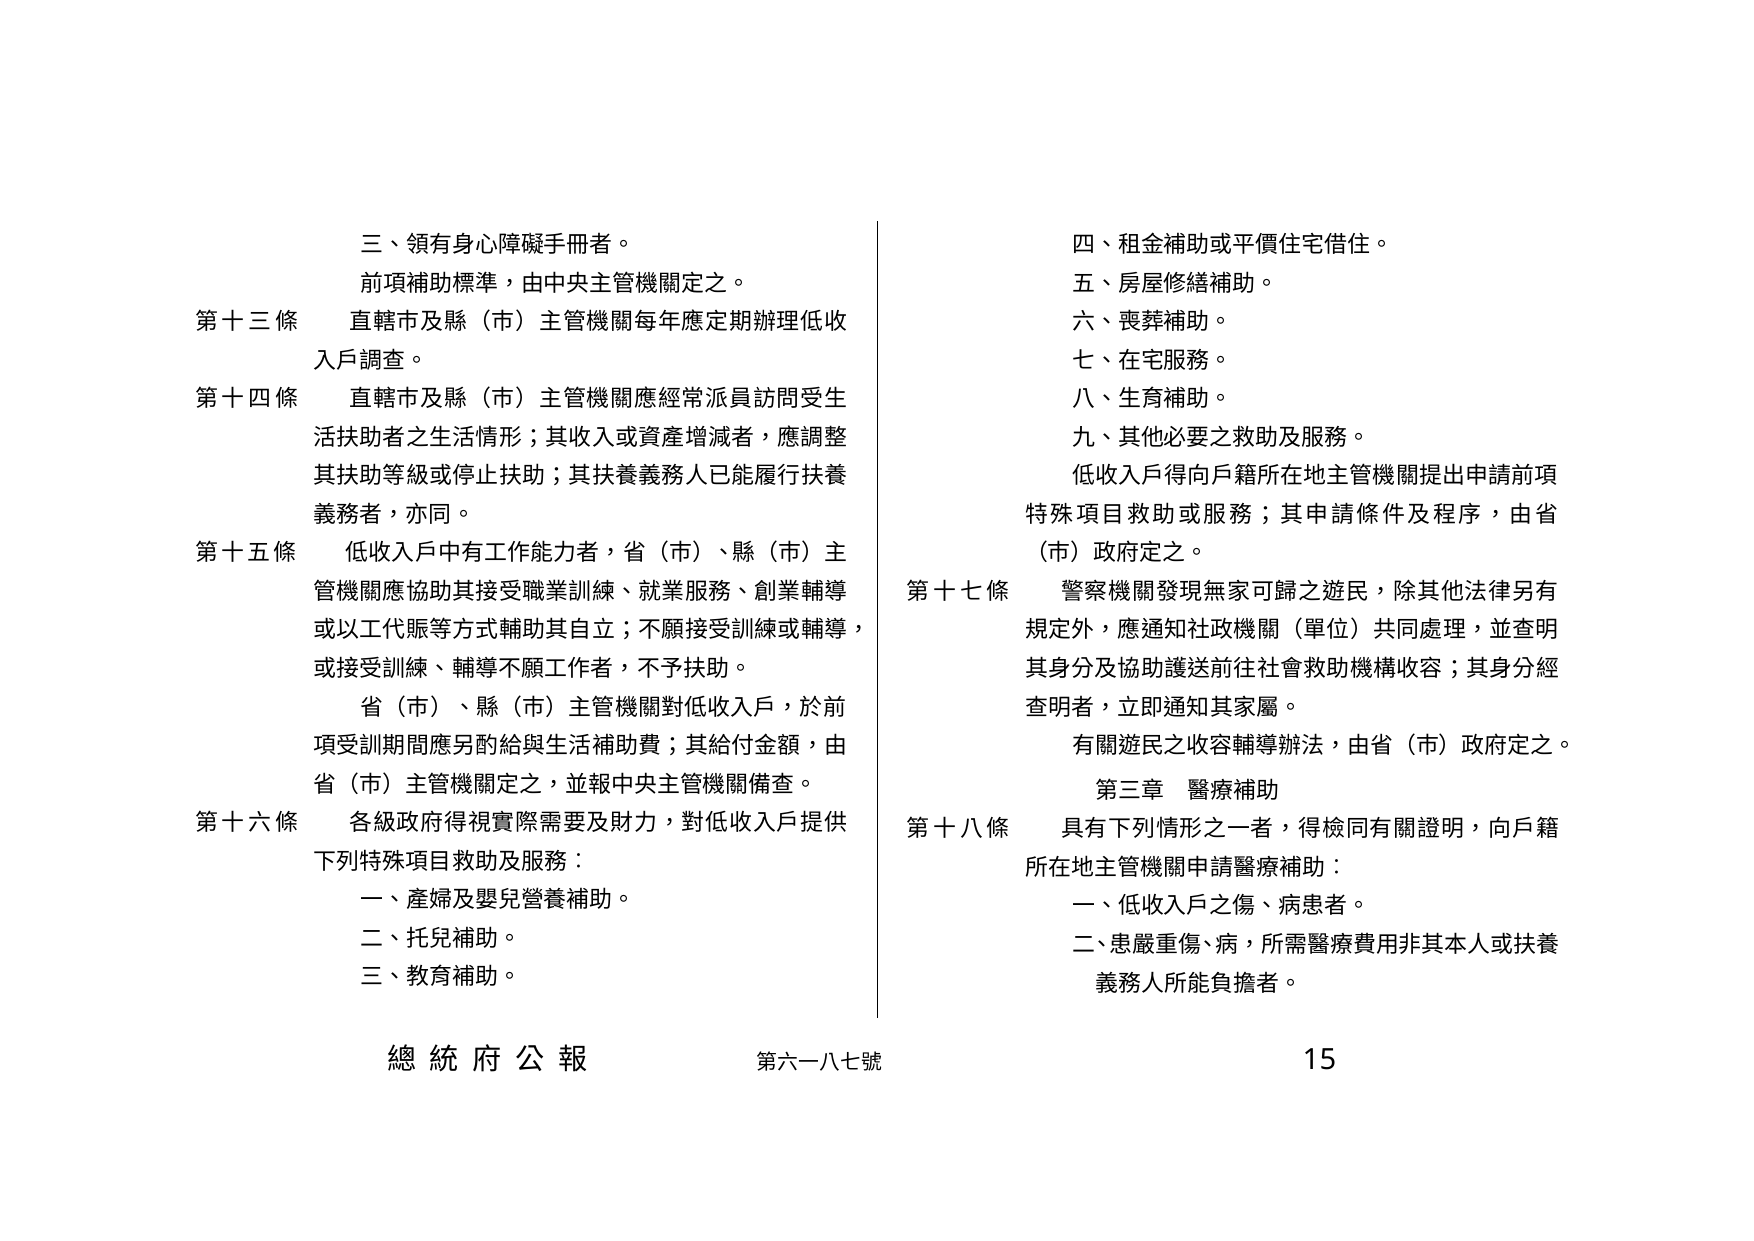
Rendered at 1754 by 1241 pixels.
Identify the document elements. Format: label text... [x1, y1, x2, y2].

text 六、喪葬補助。 [1072, 299, 1559, 337]
text 低收入戶得向戶籍所在地主管機關提出申請前項特殊項目救助或服務；其申請條件及程序，由省（巿）政府定之。 [1025, 453, 1559, 568]
text 有關遊民之收容輔導辦法，由省（巿）政府定之。 [1025, 723, 1559, 761]
text 二、患嚴重傷、病，所需醫療費用非其本人或扶養義務人所能負擔者。 [1072, 922, 1559, 999]
text 三、教育補助。 [360, 954, 847, 992]
text 第三章 醫療補助 [1096, 767, 1559, 806]
text 第十六條 各級政府得視實際需要及財力，對低收入戶提供下列特殊項目救助及服務︰ [195, 800, 847, 877]
text 一、低收入戶之傷、病患者。 [1072, 883, 1559, 922]
text 九、其他必要之救助及服務。 [1072, 414, 1559, 453]
text 二、托兒補助。 [360, 915, 847, 954]
text 三、領有身心障礙手冊者。 [360, 222, 847, 260]
text 七、在宅服務。 [1072, 337, 1559, 376]
text 四、租金補助或平價住宅借住。 [1072, 222, 1559, 260]
text 第十七條 警察機關發現無家可歸之遊民，除其他法律另有規定外，應通知社政機關（單位）共同處理，並查明其身分及協助護送前往社會救助機構收容；其身分經查明者，立即通知其家屬。 [907, 568, 1559, 723]
text 第十八條 具有下列情形之一者，得檢同有關證明，向戶籍所在地主管機關申請醫療補助︰ [907, 806, 1559, 883]
text 第十四條 直轄巿及縣（巿）主管機關應經常派員訪問受生活扶助者之生活情形；其收入或資產增減者，應調整其扶助等級或停止扶助；其扶養義務人已能履行扶養義務者，亦同。 [195, 376, 847, 530]
text 五、房屋修繕補助。 [1072, 260, 1559, 299]
text 前項補助標準，由中央主管機關定之。 [360, 260, 847, 299]
text 第十三條 直轄巿及縣（巿）主管機關每年應定期辦理低收入戶調查。 [195, 299, 847, 376]
text 八、生育補助。 [1072, 376, 1559, 414]
text 一、產婦及嬰兒營養補助。 [360, 877, 847, 915]
text 省（巿）、縣（巿）主管機關對低收入戶，於前項受訓期間應另酌給與生活補助費；其給付金額，由省（巿）主管機關定之，並報中央主管機關備查。 [313, 684, 847, 800]
text 第十五條 低收入戶中有工作能力者，省（巿）、縣（巿）主管機關應協助其接受職業訓練、就業服務、創業輔導或以工代賑等方式輔助其自立；不願接受訓練或輔導，或接受訓練、輔導不願工作者，不予扶助。 [195, 530, 847, 684]
